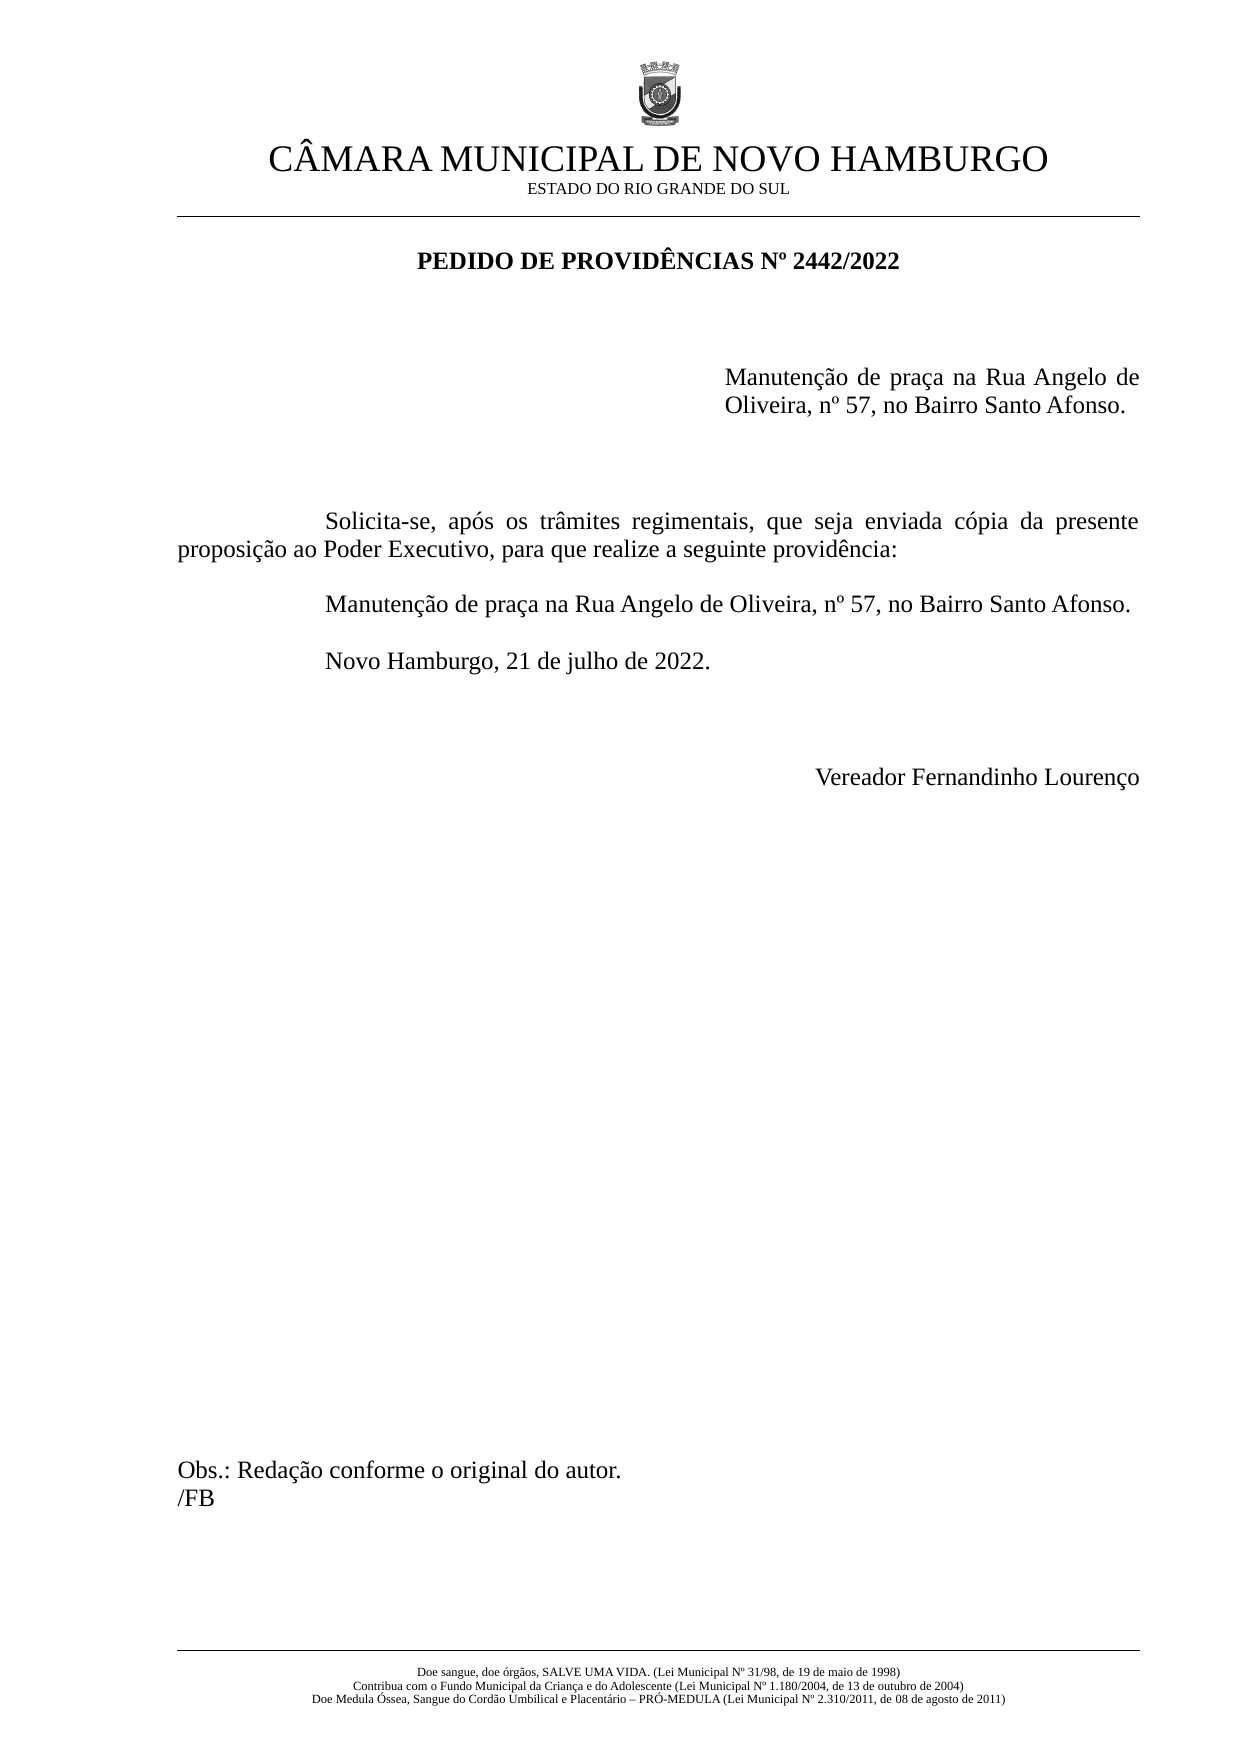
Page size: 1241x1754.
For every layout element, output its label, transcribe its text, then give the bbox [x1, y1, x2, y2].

text Obs.: Redação conforme o original do autor. [177, 1456, 1140, 1484]
list Manutenção de praça na Rua Angelo de Oliveira, nº 57, no Bairro Santo Afonso. [177, 590, 1140, 618]
list Manutenção de praça na Rua Angelo de Oliveira, nº 57, no Bairro Santo Afonso. [687, 363, 1140, 418]
text Novo Hamburgo, 21 de julho de 2022. [177, 647, 1140, 675]
text PEDIDO DE PROVIDÊNCIAS Nº 2442/2022 [177, 247, 1140, 274]
text Vereador Fernandinho Lourenço [649, 763, 1140, 791]
text /FB [177, 1484, 1140, 1512]
text Solicita-se, após os trâmites regimentais, que seja enviada cópia da presente proposição ao Poder Executivo, para que realize a seguinte providência: [177, 507, 1140, 562]
